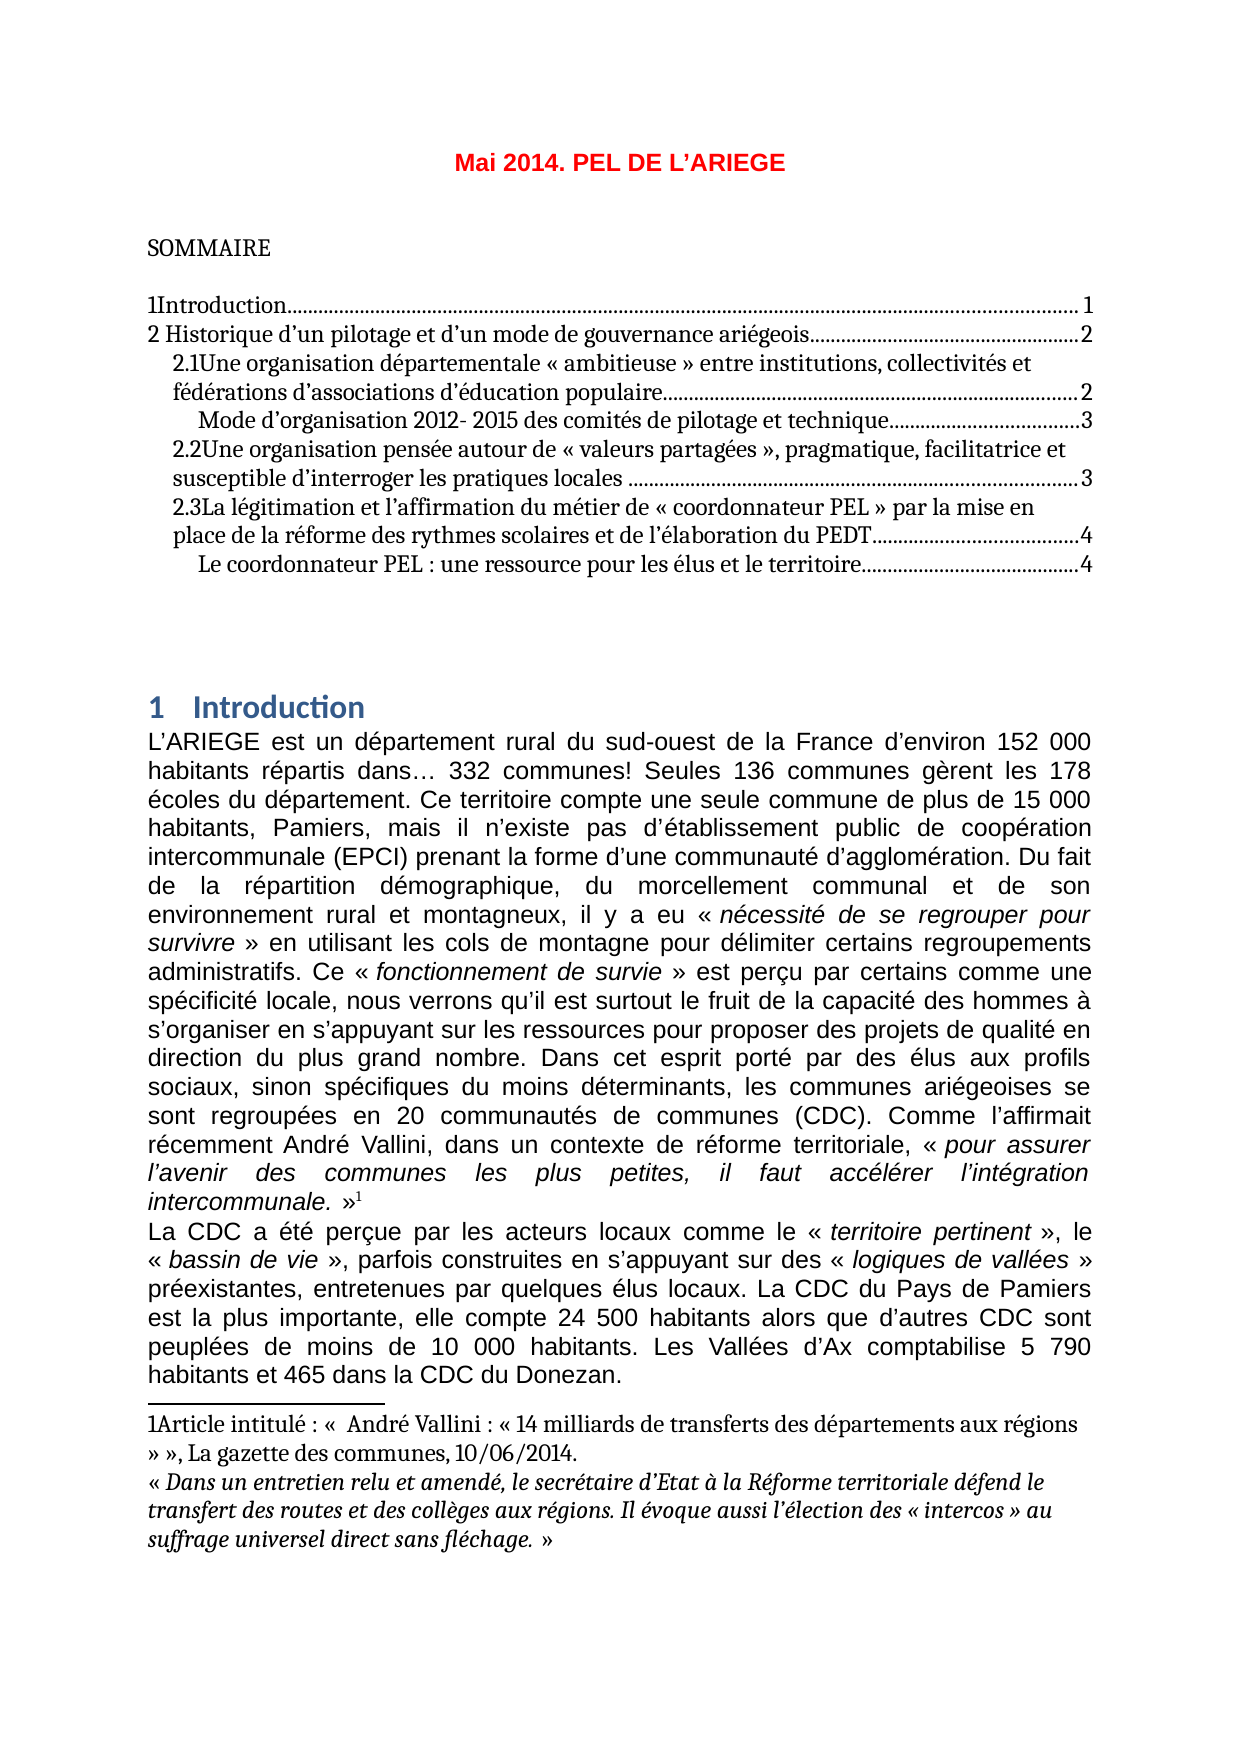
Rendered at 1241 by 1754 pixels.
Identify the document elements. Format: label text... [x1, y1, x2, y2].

text L’ARIEGE est un département rural du sud-ouest de la France d’environ 152 000 habitants répartis dans… 332 communes! Seules 136 communes gèrent les 178 écoles du département. Ce territoire compte une seule commune de plus de 15 000 habitants, Pamiers, mais il n’existe pas d’établissement public de coopération intercommunale (EPCI) prenant la forme d’une communauté d’agglomération. Du fait de la répartition démographique, du morcellement communal et de son environnement rural et montagneux, il y a eu « nécessité de se regrouper pour survivre » en utilisant les cols de montagne pour délimiter certains regroupements administratifs. Ce « fonctionnement de survie » est perçu par certains comme une spécificité locale, nous verrons qu’il est surtout le fruit de la capacité des hommes à s’organiser en s’appuyant sur les ressources pour proposer des projets de qualité en direction du plus grand nombre. Dans cet esprit porté par des élus aux profils sociaux, sinon spécifiques du moins déterminants, les communes ariégeoises se sont regroupées en 20 communautés de communes (CDC). Comme l’affirmait récemment André Vallini, dans un contexte de réforme territoriale, « pour assurer l’avenir des communes les plus petites, il faut accélérer l’intégration intercommunale. » [148, 727, 1093, 1217]
text Mai 2014. PEL DE L’ARIEGE [148, 148, 1093, 176]
text Article intitulé : « André Vallini : « 14 milliards de transferts des départements aux régions » », La gazette des communes, 10/06/2014. [148, 1410, 1093, 1467]
text 2.3La légitimation et l’affirmation du métier de « coordonnateur PEL » par la mise en place de la réforme des rythmes scolaires et de l’élaboration du PEDT 4 [173, 493, 1093, 550]
text SOMMAIRE [148, 234, 1093, 263]
text 1Introduction 1 [148, 291, 1093, 320]
text La CDC a été perçue par les acteurs locaux comme le « territoire pertinent », le « bassin de vie », parfois construites en s’appuyant sur des « logiques de vallées » préexistantes, entretenues par quelques élus locaux. La CDC du Pays de Pamiers est la plus importante, elle compte 24 500 habitants alors que d’autres CDC sont peuplées de moins de 10 000 habitants. Les Vallées d’Ax comptabilise 5 790 habitants et 465 dans la CDC du Donezan. [148, 1217, 1093, 1389]
text 2 Historique d’un pilotage et d’un mode de gouvernance ariégeois 2 [148, 320, 1093, 349]
text Le coordonnateur PEL : une ressource pour les élus et le territoire 4 [198, 550, 1093, 579]
text 2.1Une organisation départementale « ambitieuse » entre institutions, collectivités et fédérations d’associations d’éducation populaire 2 [173, 349, 1093, 406]
subtitle Introduction [148, 686, 1093, 727]
text Mode d’organisation 2012- 2015 des comités de pilotage et technique 3 [198, 406, 1093, 435]
text « Dans un entretien relu et amendé, le secrétaire d’Etat à la Réforme territoriale défend le transfert des routes et des collèges aux régions. Il évoque aussi l’élection des « intercos » au suffrage universel direct sans fléchage. » [148, 1467, 1093, 1554]
text 2.2Une organisation pensée autour de « valeurs partagées », pragmatique, facilitatrice et susceptible d’interroger les pratiques locales 3 [173, 435, 1093, 493]
